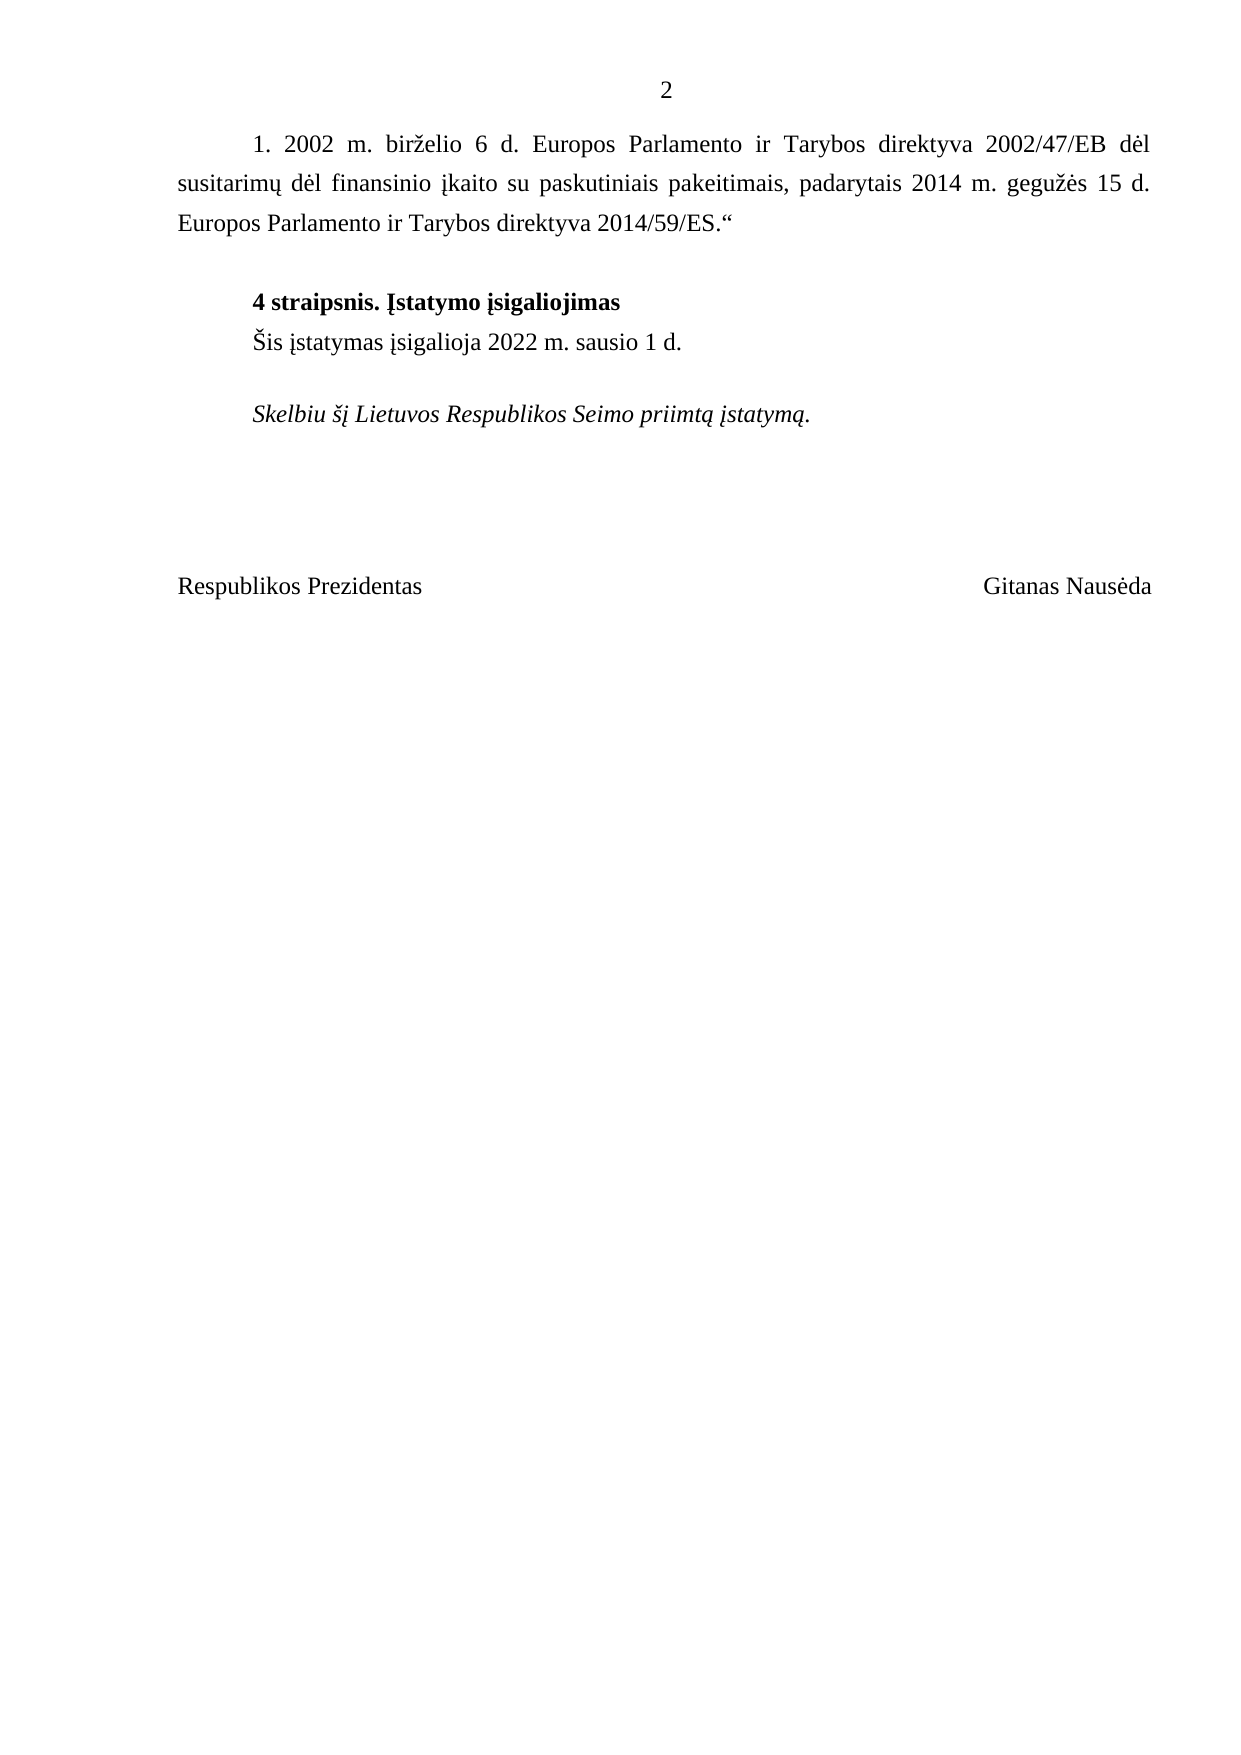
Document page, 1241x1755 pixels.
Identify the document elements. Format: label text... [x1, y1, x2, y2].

text 1. 2002 m. birželio 6 d. Europos Parlamento ir Tarybos direktyva 2002/47/EB dėl susitarimų dėl finansinio įkaito su paskutiniais pakeitimais, padarytais 2014 m. gegužės 15 d. Europos Parlamento ir Tarybos direktyva 2014/59/ES.“ [177, 118, 1152, 237]
text Šis įstatymas įsigalioja 2022 m. sausio 1 d. [177, 316, 1152, 356]
text Skelbiu šį Lietuvos Respublikos Seimo priimtą įstatymą. [177, 399, 1152, 427]
text 4 straipsnis. Įstatymo įsigaliojimas [177, 276, 1152, 316]
text Respublikos Prezidentas Gitanas Nausėda [177, 571, 1152, 600]
